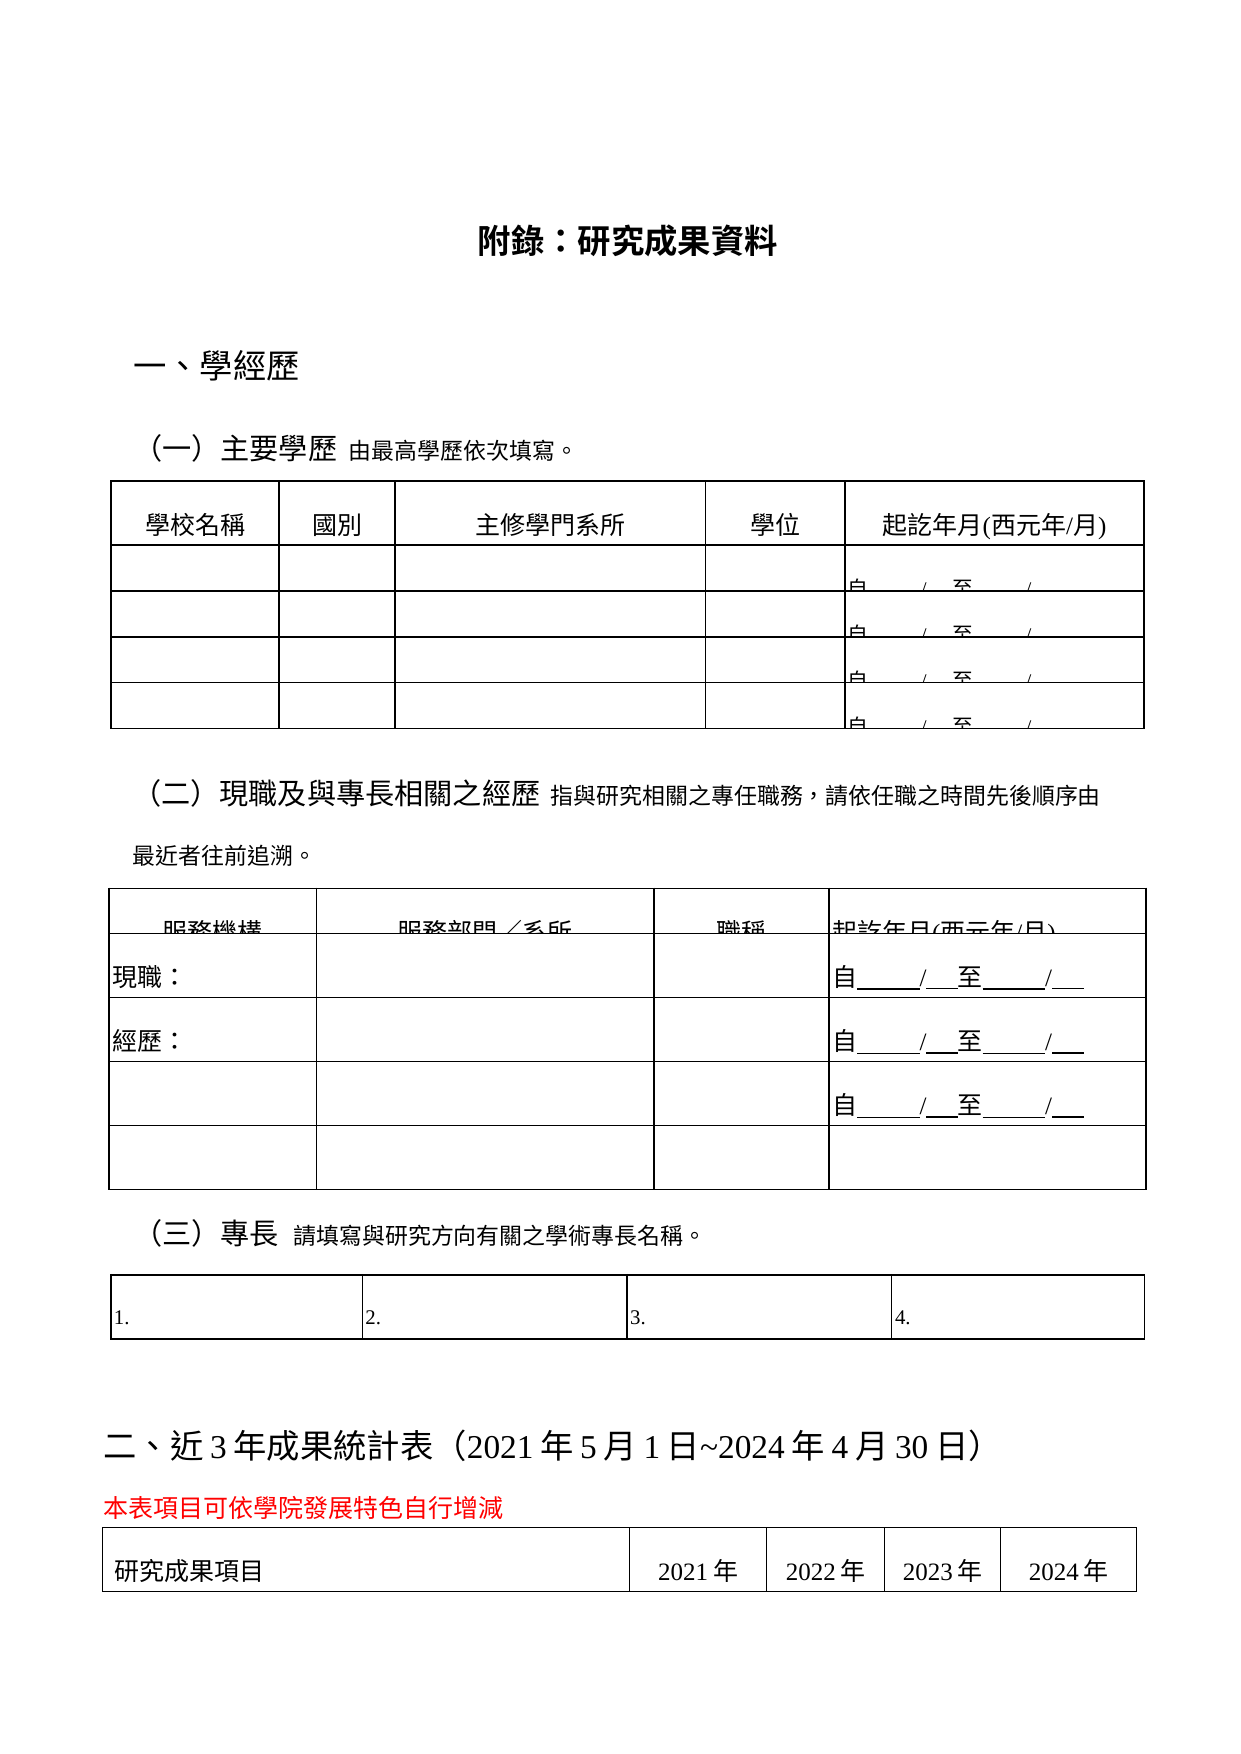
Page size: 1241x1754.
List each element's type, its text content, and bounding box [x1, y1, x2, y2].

table_cell [317, 934, 653, 996]
table_cell [280, 638, 394, 682]
text （三）專長 請填寫與研究方向有關之學術專長名稱。 [133, 1190, 1122, 1253]
table_header 服務部門／系所 [317, 889, 653, 932]
text 一、學經歷 [133, 322, 1122, 384]
text 本表項目可依學院發展特色自行增減 [103, 1464, 1122, 1527]
table_cell [317, 1126, 653, 1189]
table_cell [706, 683, 844, 728]
table_cell [655, 934, 828, 996]
table_header 2024年 [1001, 1528, 1136, 1591]
table_cell [112, 546, 278, 590]
table_cell [396, 638, 705, 682]
table_header [363, 1276, 626, 1338]
table_header 2023年 [885, 1528, 1000, 1591]
table_cell [706, 546, 844, 590]
table_header 研究成果項目 [103, 1528, 629, 1591]
table_cell [112, 638, 278, 682]
text （一）主要學歷 由最高學歷依次填寫。 [133, 405, 1122, 468]
table_cell [112, 683, 278, 728]
table_cell [706, 592, 844, 636]
table_header 2022年 [767, 1528, 884, 1591]
table_header [112, 1276, 362, 1338]
table_header 職稱 [655, 889, 828, 932]
text 二、近3年成果統計表（2021年5月1日~2024年4月30日） [103, 1402, 1122, 1464]
table_header [628, 1276, 891, 1338]
table_cell 自 / 至 / [830, 998, 1145, 1061]
table_cell 自 / 至 / [846, 683, 1143, 728]
table_cell 現職： [110, 934, 316, 996]
table_cell [112, 592, 278, 636]
table_header 主修學門系所 [396, 482, 705, 544]
table_cell [110, 1062, 316, 1124]
table_cell 自 / 至 / [846, 546, 1143, 590]
table_cell 自 / 至 / [846, 638, 1143, 682]
table_cell [706, 638, 844, 682]
table_cell [280, 546, 394, 590]
table_header 國別 [280, 482, 394, 544]
table_header 起訖年月(西元年/月) [830, 889, 1145, 932]
table_cell [396, 592, 705, 636]
table_cell [396, 683, 705, 728]
table_cell 經歷： [110, 998, 316, 1061]
table_cell [830, 1126, 1145, 1189]
text （二）現職及與專長相關之經歷 指與研究相關之專任職務，請依任職之時間先後順序由最近者往前追溯。 [132, 750, 1122, 875]
table_header 學校名稱 [112, 482, 278, 544]
table_header 服務機構 [110, 889, 316, 932]
table_header 學位 [706, 482, 844, 544]
text 附錄：研究成果資料 [133, 197, 1122, 259]
table_cell [280, 683, 394, 728]
table_cell 自 / 至 / [846, 592, 1143, 636]
table_cell [110, 1126, 316, 1189]
table_header 4. [892, 1276, 1144, 1338]
table_cell [280, 592, 394, 636]
table_header 2021年 [630, 1528, 766, 1591]
table_cell [655, 1126, 828, 1189]
table_cell [317, 998, 653, 1061]
table_header 起訖年月(西元年/月) [846, 482, 1143, 544]
table_cell 自 / 至 / [830, 934, 1145, 996]
table_cell 自 / 至 / [830, 1062, 1145, 1124]
table_cell [655, 998, 828, 1061]
table_cell [317, 1062, 653, 1124]
table_cell [396, 546, 705, 590]
table_cell [655, 1062, 828, 1124]
